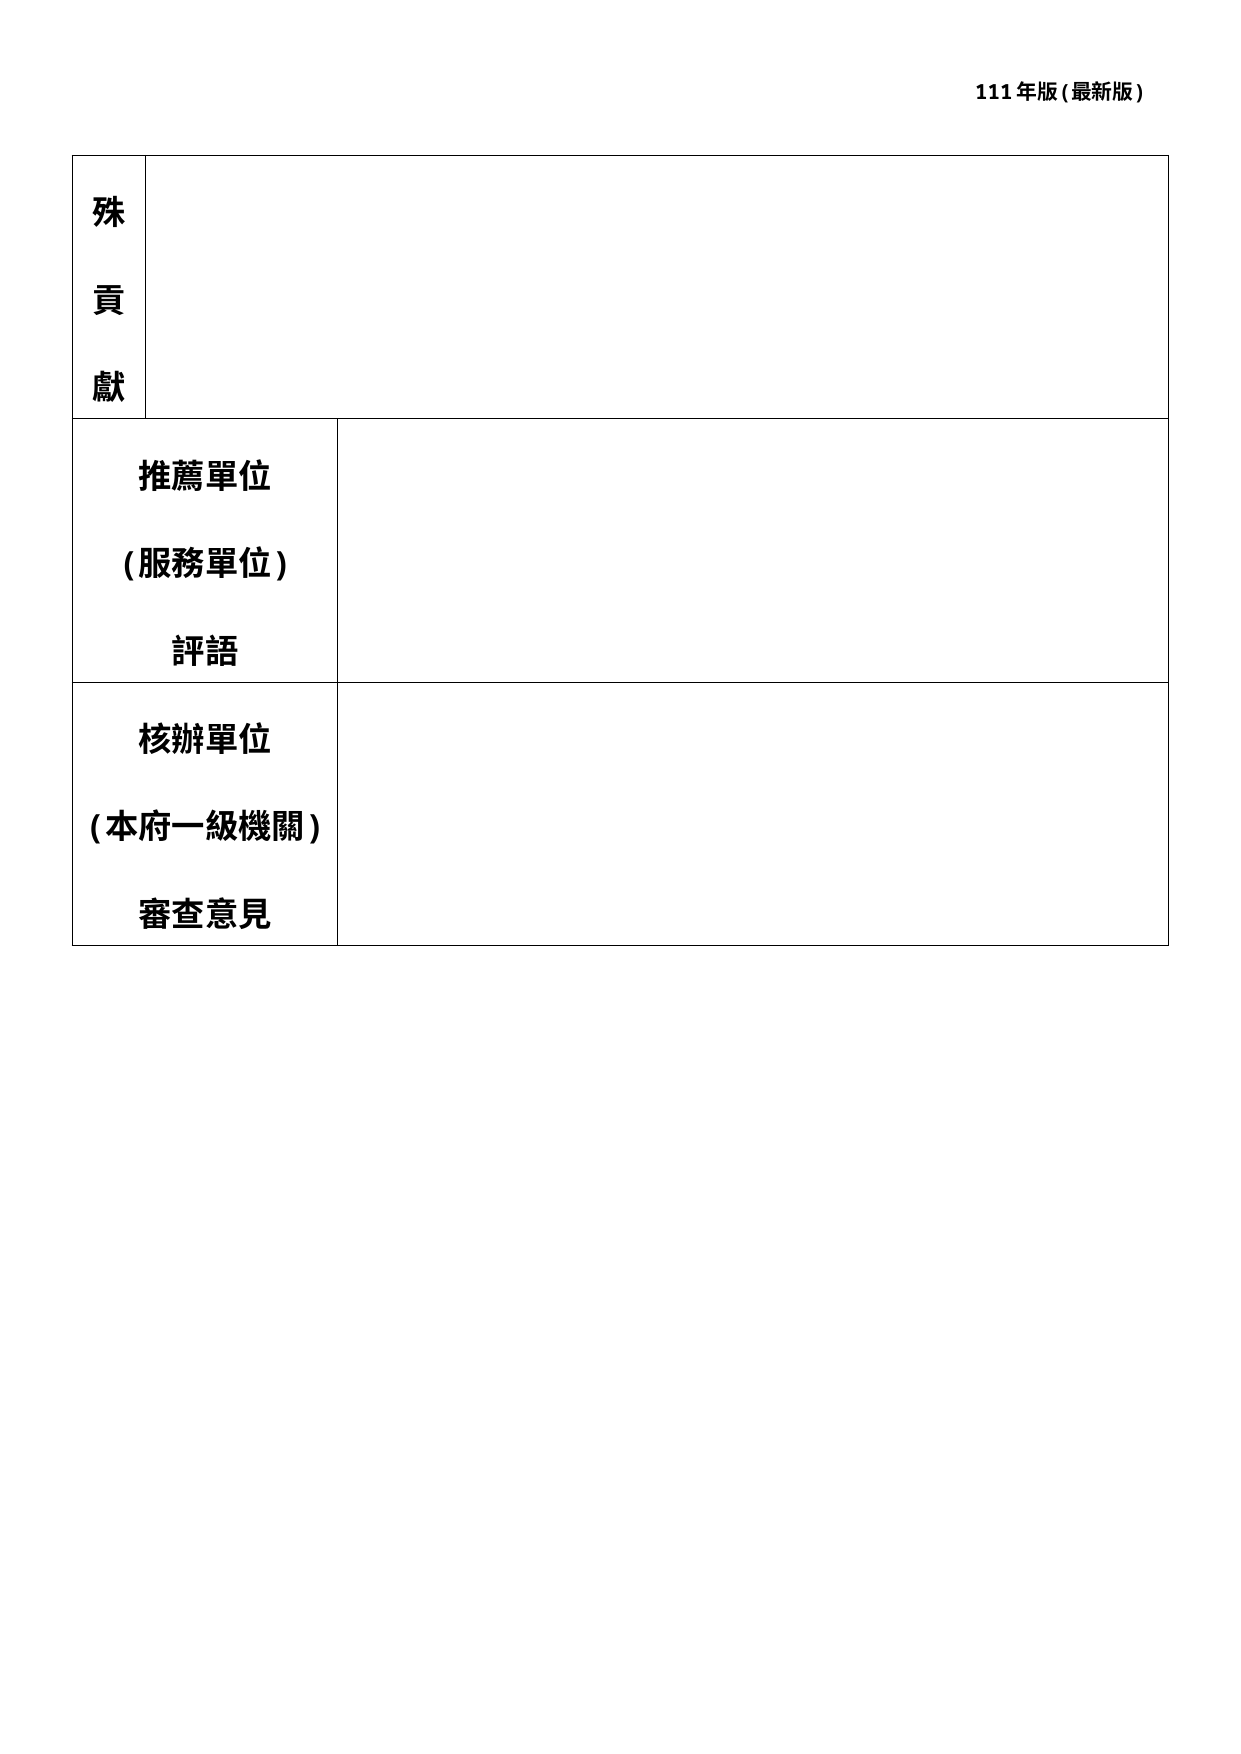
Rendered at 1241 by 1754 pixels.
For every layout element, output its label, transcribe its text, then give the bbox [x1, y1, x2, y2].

table_cell [146, 156, 1168, 418]
table_cell 核辦單位 (本府一級機關) 審查意見 [73, 683, 337, 945]
table_cell [338, 419, 1168, 682]
table_cell [338, 683, 1168, 945]
table_cell 殊 貢 獻 [73, 156, 145, 418]
table_cell 推薦單位 (服務單位) 評語 [73, 419, 337, 682]
